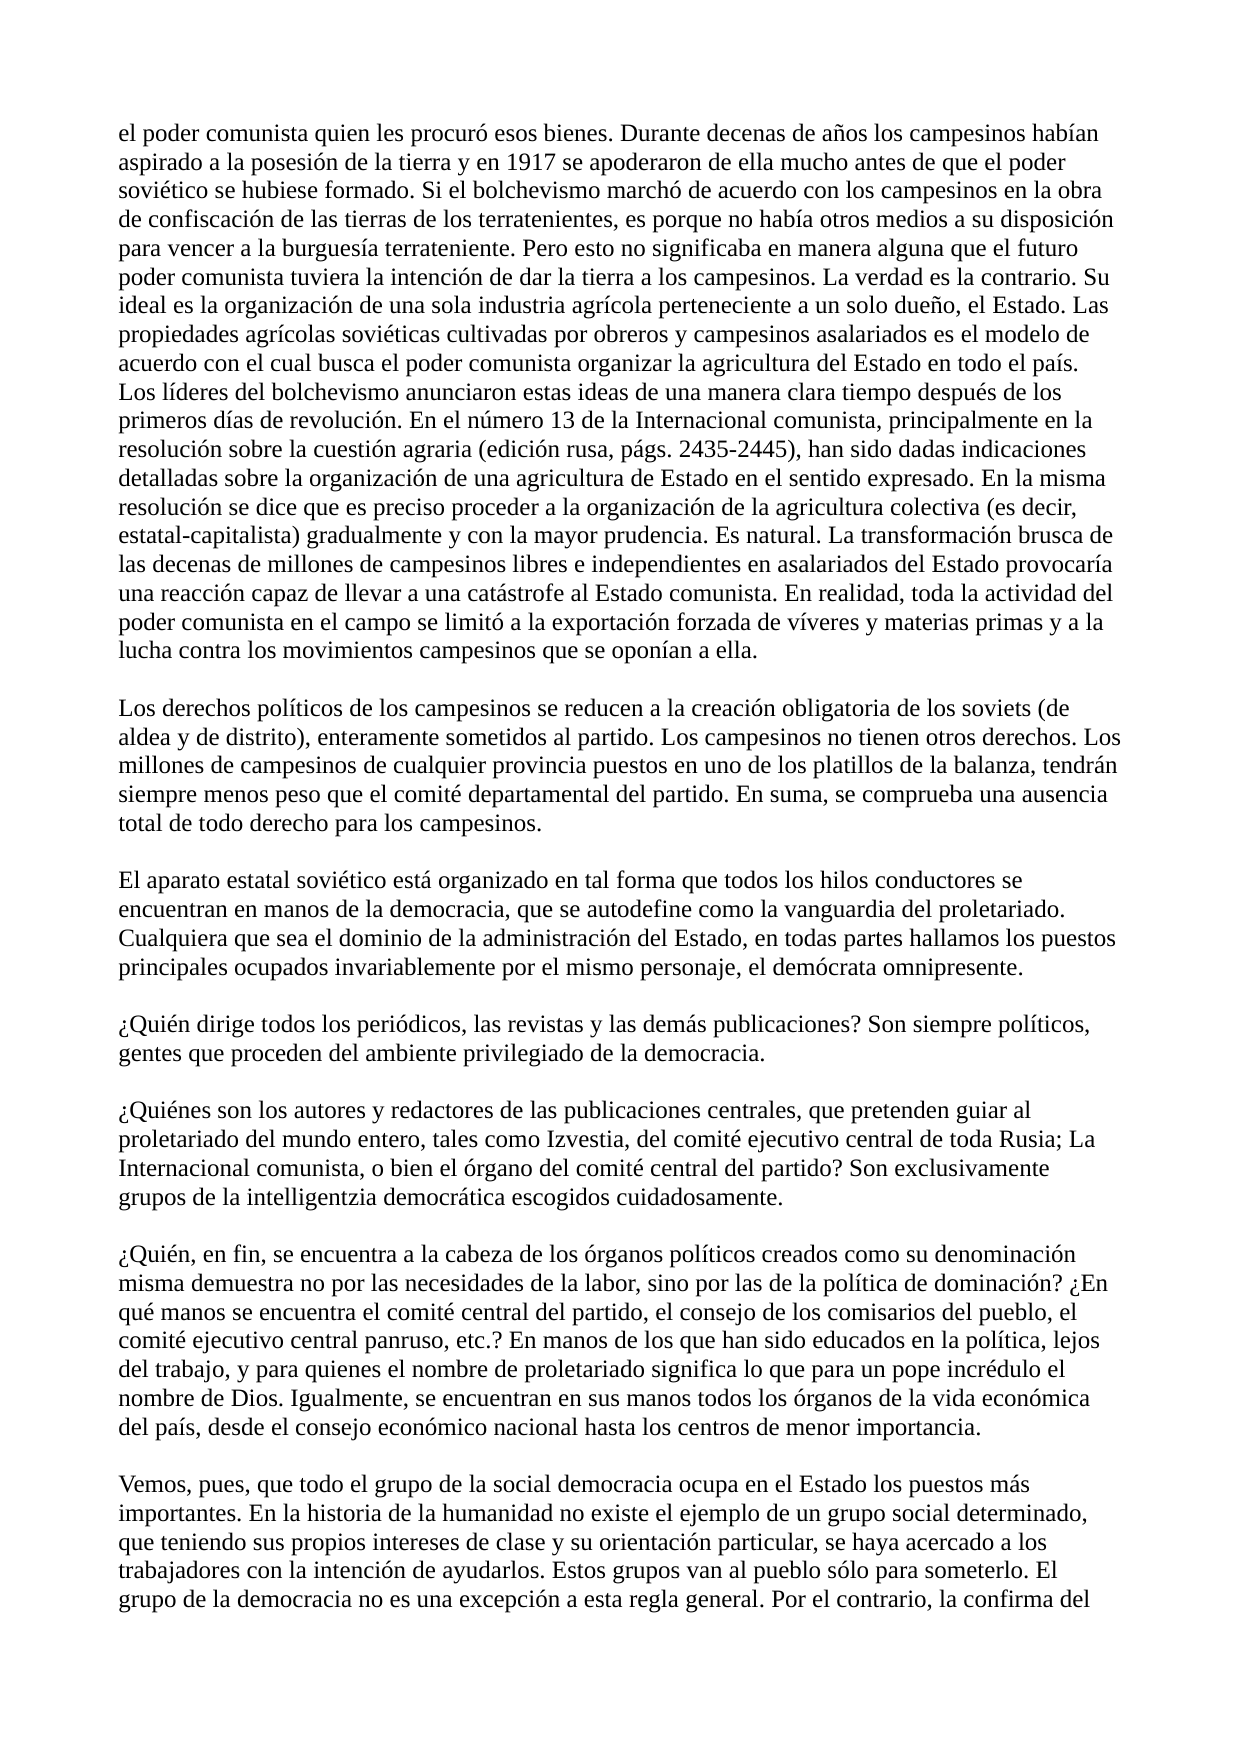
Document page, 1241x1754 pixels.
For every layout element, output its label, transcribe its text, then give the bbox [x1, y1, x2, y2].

text el poder comunista quien les procuró esos bienes. Durante decenas de años los campesinos habían aspirado a la posesión de la tierra y en 1917 se apoderaron de ella mucho antes de que el poder soviético se hubiese formado. Si el bolchevismo marchó de acuerdo con los campesinos en la obra de confiscación de las tierras de los terratenientes, es porque no había otros medios a su disposición para vencer a la burguesía terrateniente. Pero esto no significaba en manera alguna que el futuro poder comunista tuviera la intención de dar la tierra a los campesinos. La verdad es la contrario. Su ideal es la organización de una sola industria agrícola perteneciente a un solo dueño, el Estado. Las propiedades agrícolas soviéticas cultivadas por obreros y campesinos asalariados es el modelo de acuerdo con el cual busca el poder comunista organizar la agricultura del Estado en todo el país. Los líderes del bolchevismo anunciaron estas ideas de una manera clara tiempo después de los primeros días de revolución. En el número 13 de la Internacional comunista, principalmente en la resolución sobre la cuestión agraria (edición rusa, págs. 2435-2445), han sido dadas indicaciones detalladas sobre la organización de una agricultura de Estado en el sentido expresado. En la misma resolución se dice que es preciso proceder a la organización de la agricultura colectiva (es decir, estatal-capitalista) gradualmente y con la mayor prudencia. Es natural. La transformación brusca de las decenas de millones de campesinos libres e independientes en asalariados del Estado provocaría una reacción capaz de llevar a una catástrofe al Estado comunista. En realidad, toda la actividad del poder comunista en el campo se limitó a la exportación forzada de víveres y materias primas y a la lucha contra los movimientos campesinos que se oponían a ella. [118, 118, 1122, 664]
text Los derechos políticos de los campesinos se reducen a la creación obligatoria de los soviets (de aldea y de distrito), enteramente sometidos al partido. Los campesinos no tienen otros derechos. Los millones de campesinos de cualquier provincia puestos en uno de los platillos de la balanza, tendrán siempre menos peso que el comité departamental del partido. En suma, se comprueba una ausencia total de todo derecho para los campesinos. [118, 693, 1122, 837]
text ¿Quién, en fin, se encuentra a la cabeza de los órganos políticos creados como su denominación misma demuestra no por las necesidades de la labor, sino por las de la política de dominación? ¿En qué manos se encuentra el comité central del partido, el consejo de los comisarios del pueblo, el comité ejecutivo central panruso, etc.? En manos de los que han sido educados en la política, lejos del trabajo, y para quienes el nombre de proletariado significa lo que para un pope incrédulo el nombre de Dios. Igualmente, se encuentran en sus manos todos los órganos de la vida económica del país, desde el consejo económico nacional hasta los centros de menor importancia. [118, 1239, 1122, 1441]
text ¿Quiénes son los autores y redactores de las publicaciones centrales, que pretenden guiar al proletariado del mundo entero, tales como Izvestia, del comité ejecutivo central de toda Rusia; La Internacional comunista, o bien el órgano del comité central del partido? Son exclusivamente grupos de la intelligentzia democrática escogidos cuidadosamente. [118, 1096, 1122, 1211]
text ¿Quién dirige todos los periódicos, las revistas y las demás publicaciones? Son siempre políticos, gentes que proceden del ambiente privilegiado de la democracia. [118, 1009, 1122, 1067]
text Vemos, pues, que todo el grupo de la social democracia ocupa en el Estado los puestos más importantes. En la historia de la humanidad no existe el ejemplo de un grupo social determinado, que teniendo sus propios intereses de clase y su orientación particular, se haya acercado a los trabajadores con la intención de ayudarlos. Estos grupos van al pueblo sólo para someterlo. El grupo de la democracia no es una excepción a esta regla general. Por el contrario, la confirma del [118, 1469, 1122, 1613]
text El aparato estatal soviético está organizado en tal forma que todos los hilos conductores se encuentran en manos de la democracia, que se autodefine como la vanguardia del proletariado. Cualquiera que sea el dominio de la administración del Estado, en todas partes hallamos los puestos principales ocupados invariablemente por el mismo personaje, el demócrata omnipresente. [118, 866, 1122, 981]
